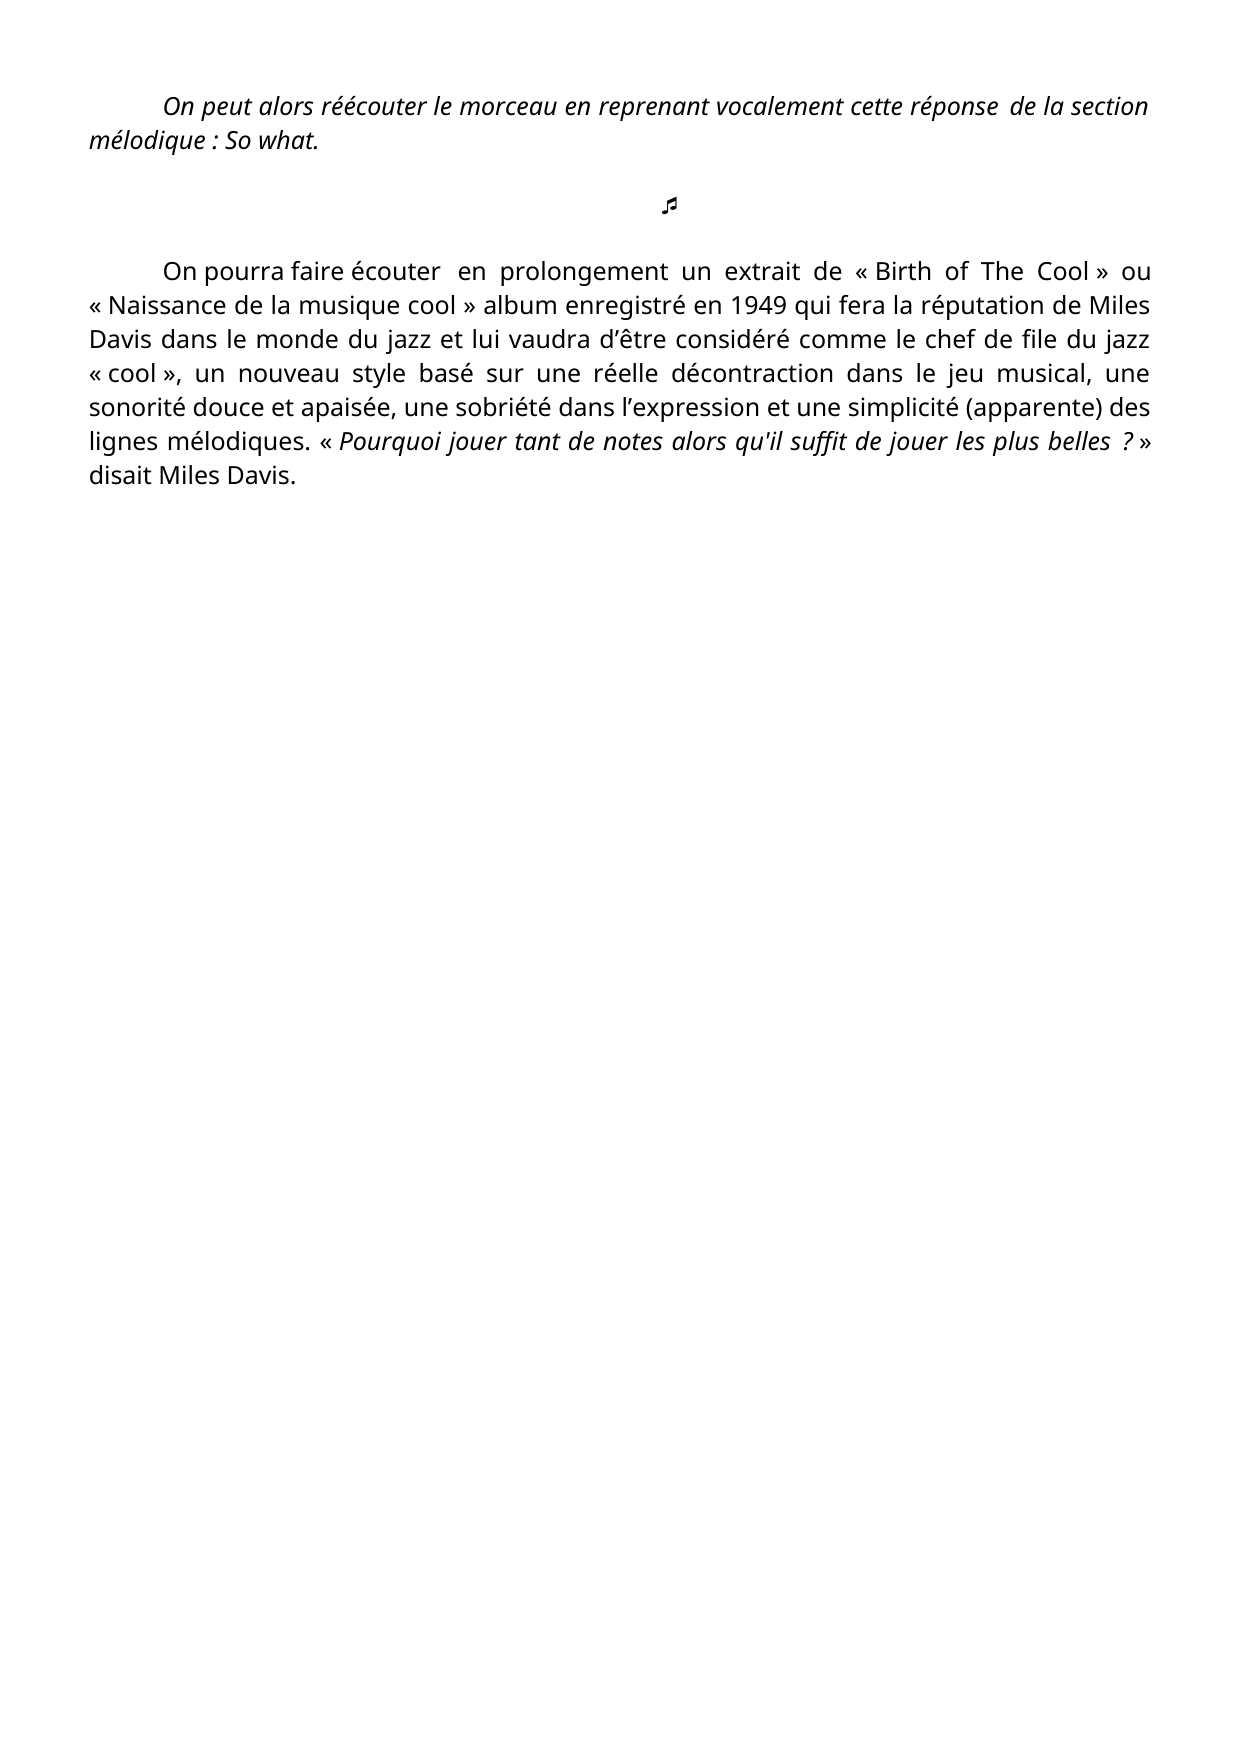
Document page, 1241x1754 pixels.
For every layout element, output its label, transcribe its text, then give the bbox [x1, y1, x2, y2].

text On pourra faire écouter en prolongement un extrait de « Birth of The Cool » ou « Naissance de la musique cool » album enregistré en 1949 qui fera la réputation de Miles Davis dans le monde du jazz et lui vaudra d’être considéré comme le chef de file du jazz « cool », un nouveau style basé sur une réelle décontraction dans le jeu musical, une sonorité douce et apaisée, une sobriété dans l’expression et une simplicité (apparente) des lignes mélodiques. « Pourquoi jouer tant de notes alors qu'il suffit de jouer les plus belles ? » disait Miles Davis. [88, 253, 1152, 492]
text On peut alors réécouter le morceau en reprenant vocalement cette réponse de la section mélodique : So what. [88, 88, 1152, 157]
